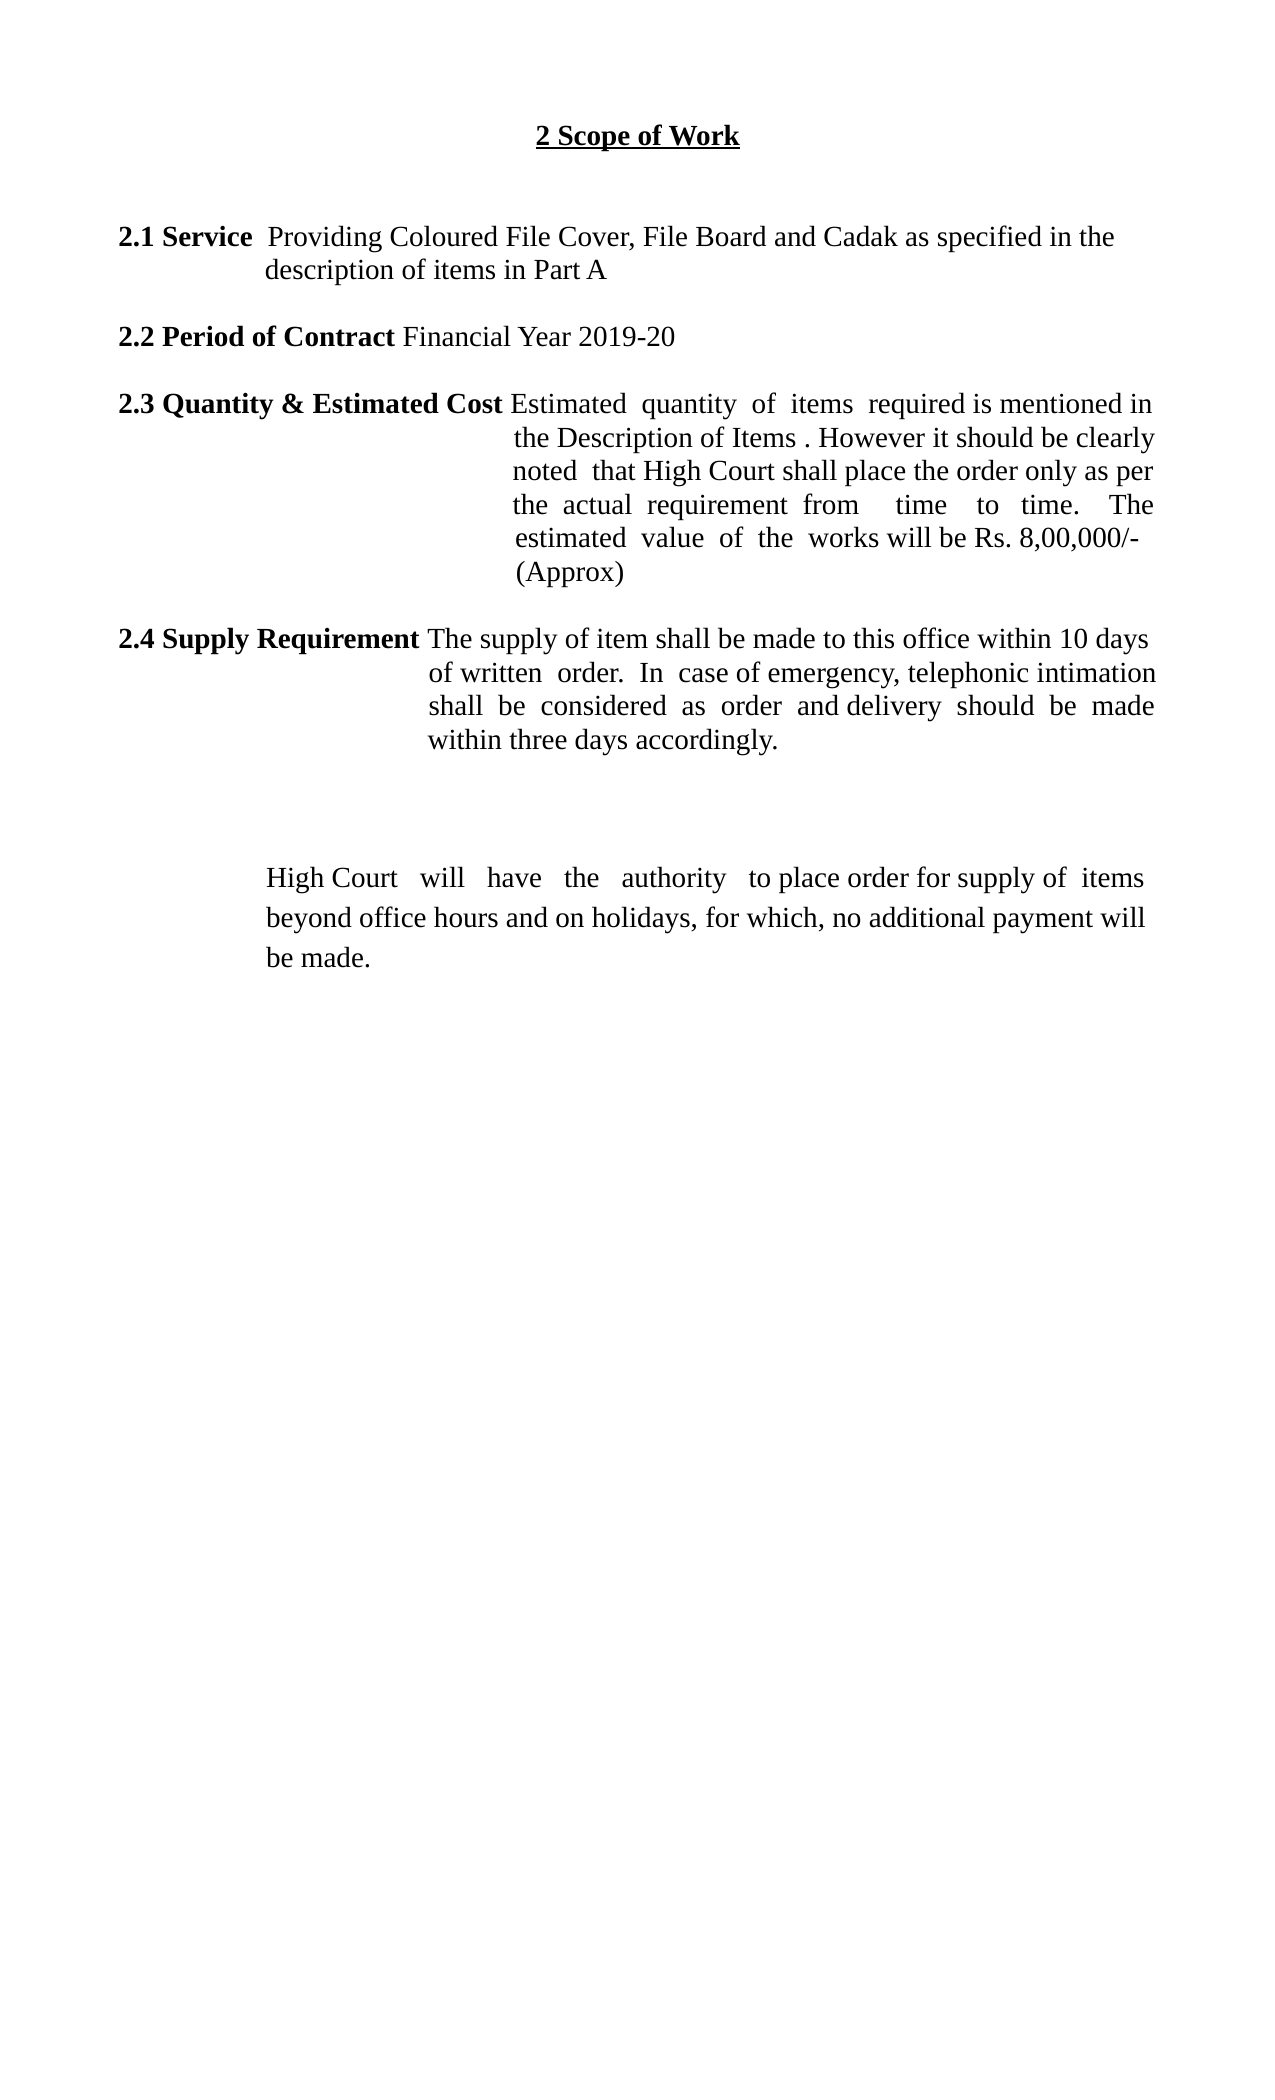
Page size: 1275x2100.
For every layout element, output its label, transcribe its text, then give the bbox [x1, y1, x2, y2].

text 2.2 Period of Contract Financial Year 2019-20 [118, 319, 1157, 353]
text 2.3 Quantity & Estimated Cost Estimated quantity of items required is mentioned in the Description of Items . However it should be clearly noted that High Court shall place the order only as per the actual requirement from time to time. The estimated value of the works will be Rs. 8,00,000/- (Approx) [118, 386, 1157, 588]
text High Court will have the authority to place order for supply of items beyond office hours and on holidays, for which, no additional payment will be made. [118, 860, 1157, 974]
text 2.1 Service Providing Coloured File Cover, File Board and Cadak as specified in the description of items in Part A [118, 219, 1157, 286]
text 2.4 Supply Requirement The supply of item shall be made to this office within 10 days of written order. In case of emergency, telephonic intimation shall be considered as order and delivery should be made within three days accordingly. [118, 621, 1157, 755]
text 2 Scope of Work [118, 118, 1157, 152]
